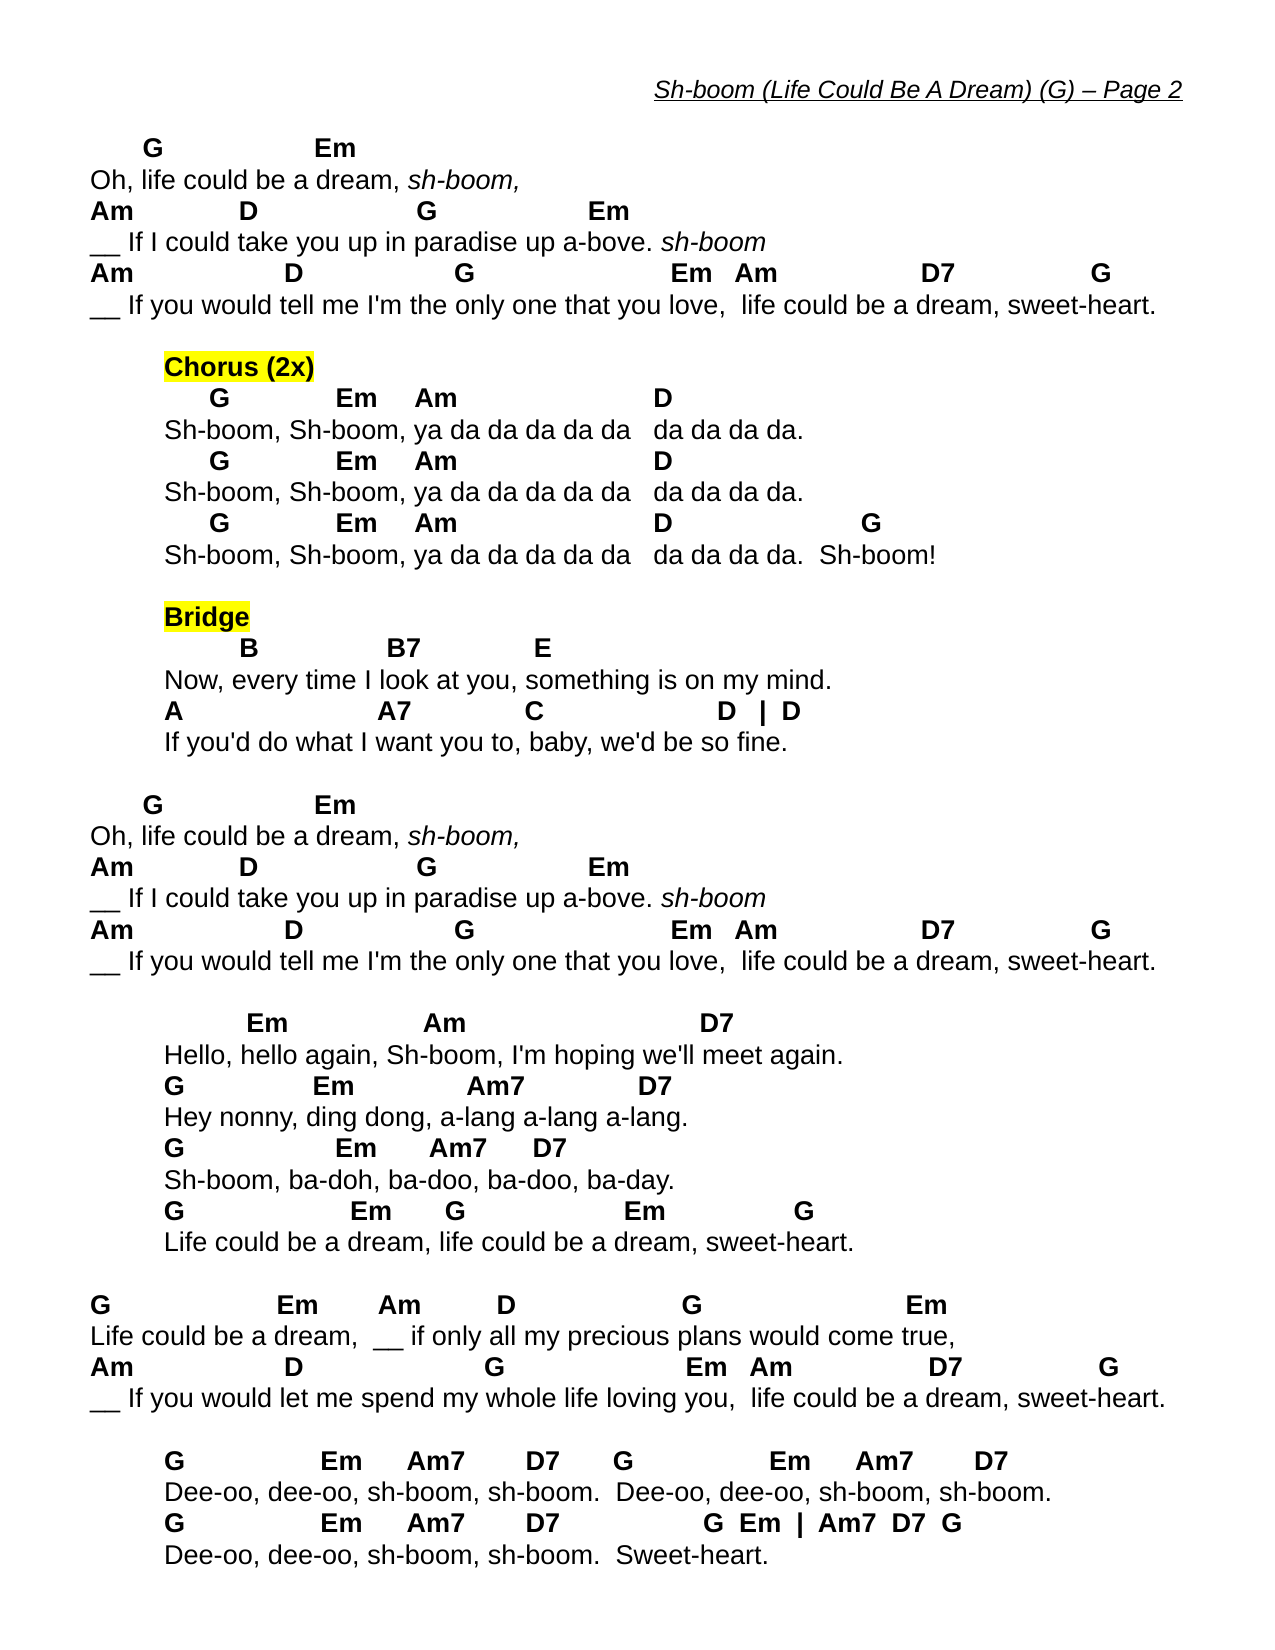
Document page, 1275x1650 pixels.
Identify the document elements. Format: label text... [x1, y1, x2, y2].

text A A7 C D | D [164, 695, 1185, 726]
text G Em Am D [164, 445, 1185, 476]
text Life could be a dream, life could be a dream, sweet-heart. [163, 1226, 1185, 1257]
text Am D G Em Am D7 G [90, 1351, 1185, 1382]
text Oh, life could be a dream, sh-boom, [90, 164, 1185, 195]
text Dee-oo, dee-oo, sh-boom, sh-boom. Sweet-heart. [164, 1539, 1185, 1570]
text Chorus (2x) [164, 351, 1185, 382]
text G Em [90, 789, 1185, 820]
text B B7 E [164, 632, 1185, 664]
text Sh-boom, Sh-boom, ya da da da da da da da da da. [164, 476, 1185, 507]
text Am D G Em [90, 195, 1185, 226]
text Hey nonny, ding dong, a-lang a-lang a-lang. [163, 1101, 1185, 1132]
text G Em G Em G [163, 1195, 1185, 1226]
text Sh-boom, Sh-boom, ya da da da da da da da da da. Sh-boom! [164, 539, 1185, 570]
text Bridge [164, 601, 1185, 632]
text __ If you would let me spend my whole life loving you, life could be a dream, sweet-heart. [90, 1382, 1185, 1414]
text G Em Am D G [164, 507, 1185, 539]
text If you'd do what I want you to, baby, we'd be so fine. [164, 726, 1185, 757]
text __ If I could take you up in paradise up a-bove. sh-boom [90, 226, 1185, 257]
text Sh-boom, ba-doh, ba-doo, ba-doo, ba-day. [163, 1164, 1185, 1195]
text Sh-boom (Life Could Be A Dream) (G) – Page 2 [90, 75, 1185, 104]
text G Em Am D [164, 382, 1185, 414]
text Am D G Em [90, 851, 1185, 882]
text Sh-boom, Sh-boom, ya da da da da da da da da da. [164, 414, 1185, 445]
text __ If you would tell me I'm the only one that you love, life could be a dream, sweet-heart. [90, 945, 1185, 976]
text __ If you would tell me I'm the only one that you love, life could be a dream, sweet-heart. [90, 289, 1185, 320]
text __ If I could take you up in paradise up a-bove. sh-boom [90, 882, 1185, 914]
text Em Am D7 [163, 1007, 1185, 1039]
text G Em [90, 132, 1185, 164]
text Oh, life could be a dream, sh-boom, [90, 820, 1185, 851]
text Hello, hello again, Sh-boom, I'm hoping we'll meet again. [163, 1039, 1185, 1070]
text G Em Am7 D7 G Em Am7 D7 [164, 1445, 1185, 1476]
text Now, every time I look at you, something is on my mind. [164, 664, 1185, 695]
text Am D G Em Am D7 G [90, 914, 1185, 945]
text Am D G Em Am D7 G [90, 257, 1185, 289]
text Dee-oo, dee-oo, sh-boom, sh-boom. Dee-oo, dee-oo, sh-boom, sh-boom. [164, 1476, 1185, 1507]
text Life could be a dream, __ if only all my precious plans would come true, [90, 1320, 1185, 1351]
text G Em Am D G Em [90, 1289, 1185, 1320]
text G Em Am7 D7 [163, 1070, 1185, 1101]
text G Em Am7 D7 [163, 1132, 1185, 1164]
text G Em Am7 D7 G Em | Am7 D7 G [164, 1507, 1185, 1539]
